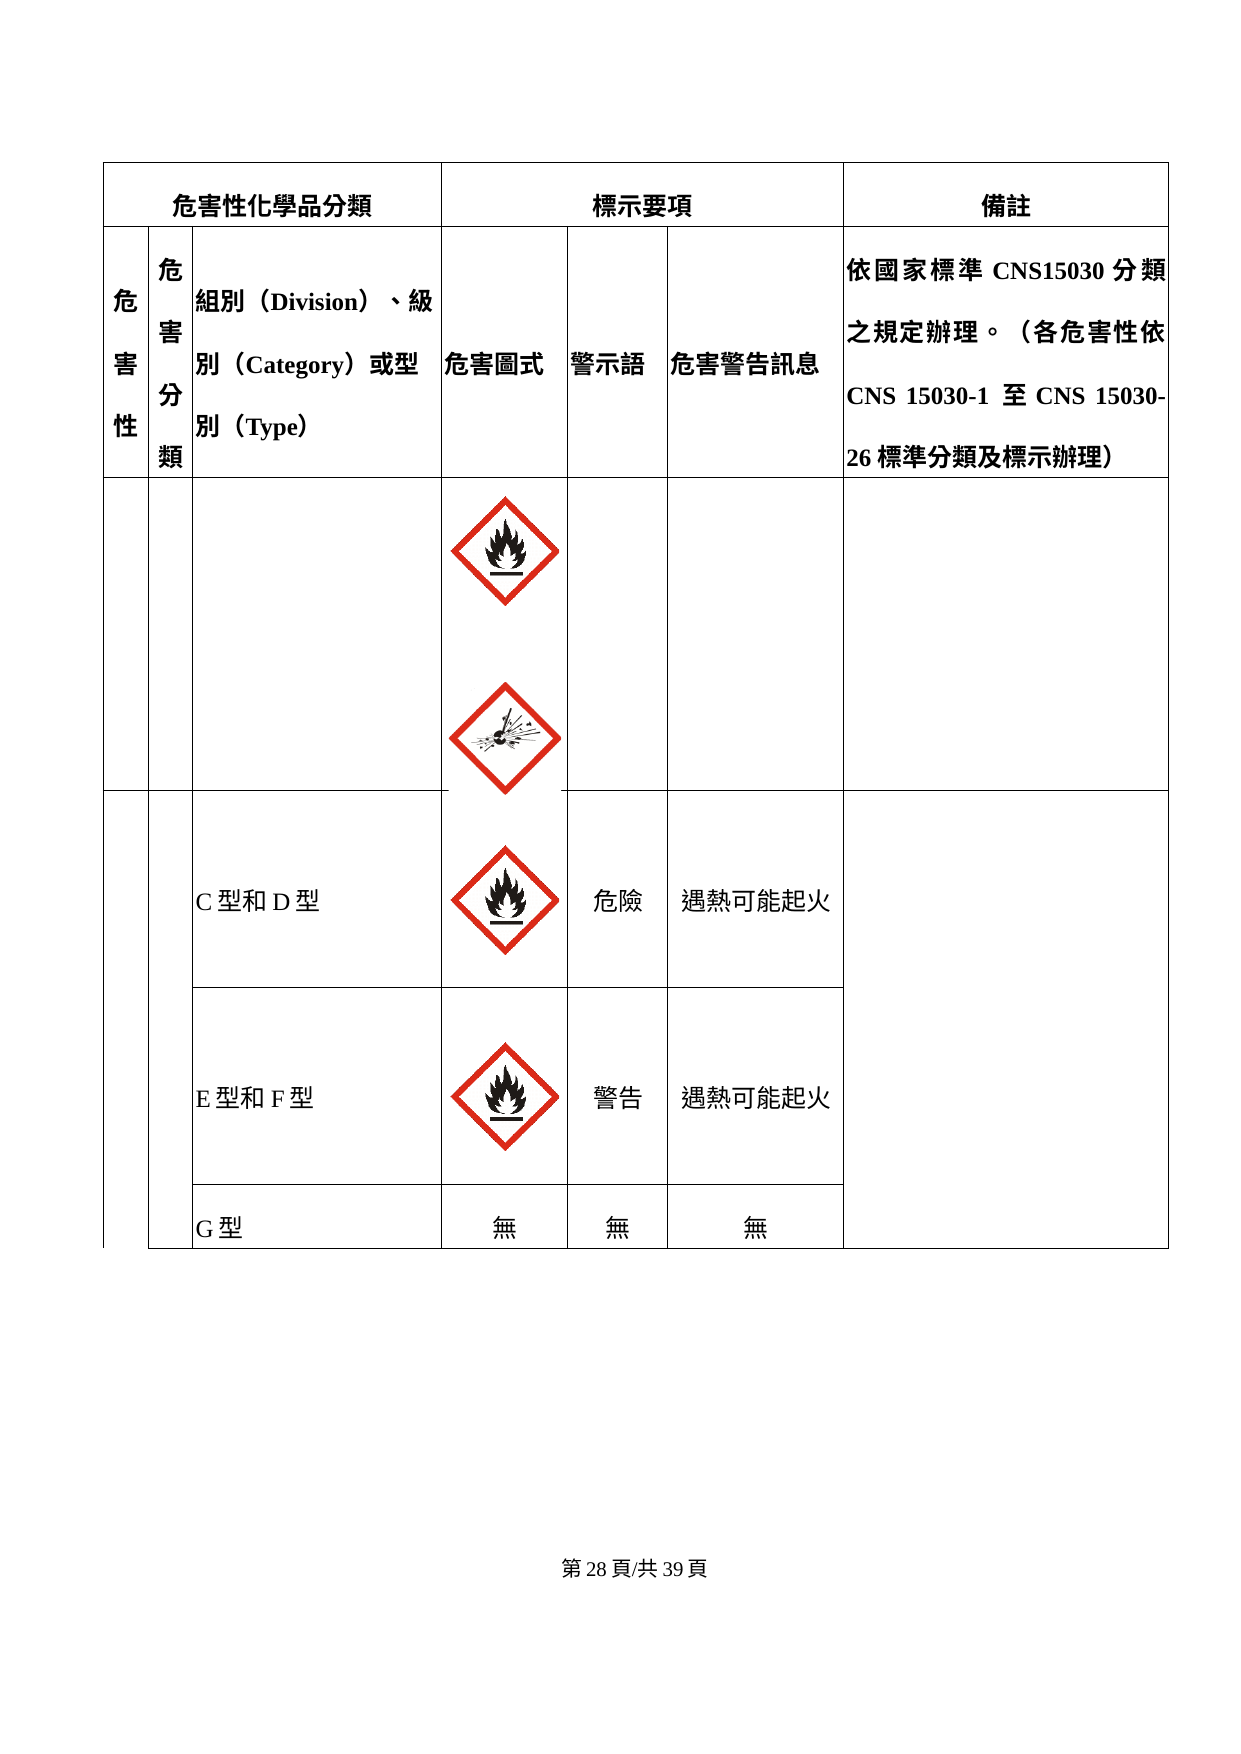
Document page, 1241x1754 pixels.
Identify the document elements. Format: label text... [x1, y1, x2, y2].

table_cell [844, 791, 1168, 1248]
table_cell 危害圖式 [442, 227, 567, 477]
table_cell [668, 478, 843, 790]
table_cell [193, 478, 441, 790]
table_cell [149, 478, 192, 790]
table_cell [442, 791, 567, 987]
table_cell 危害警告訊息 [668, 227, 843, 477]
table_cell [104, 1184, 148, 1248]
table_header 危害性化學品分類 [104, 163, 441, 226]
table_cell 組別（Division）、級別（Category）或型別（Type） [193, 227, 441, 477]
table_cell 無 [568, 1185, 667, 1248]
table_cell [104, 987, 148, 1184]
table_cell 危害分類 [149, 227, 192, 477]
table_cell E型和F型 [193, 988, 441, 1184]
table_cell 遇熱可能起火 [668, 791, 843, 987]
table_cell 警告 [568, 988, 667, 1184]
table_cell 無 [442, 1185, 567, 1248]
table_cell [149, 791, 192, 1248]
table_cell 危險 [568, 791, 667, 987]
table_cell 無 [668, 1185, 843, 1248]
table_cell 危害性 [104, 227, 148, 477]
table_cell 遇熱可能起火 [668, 988, 843, 1184]
table_cell C型和D型 [193, 791, 441, 987]
table_cell [104, 791, 148, 987]
table_cell 依國家標準CNS15030分類之規定辦理。（各危害性依CNS 15030-1 至CNS 15030-26 標準分類及標示辦理） [844, 227, 1168, 477]
table_cell G型 [193, 1185, 441, 1248]
table_cell 警示語 [568, 227, 667, 477]
table_cell [442, 478, 567, 790]
table_header 備註 [844, 163, 1168, 226]
table_cell [844, 478, 1168, 790]
table_cell [104, 478, 148, 790]
table_header 標示要項 [442, 163, 843, 226]
table_cell [442, 988, 567, 1184]
table_cell [568, 478, 667, 790]
